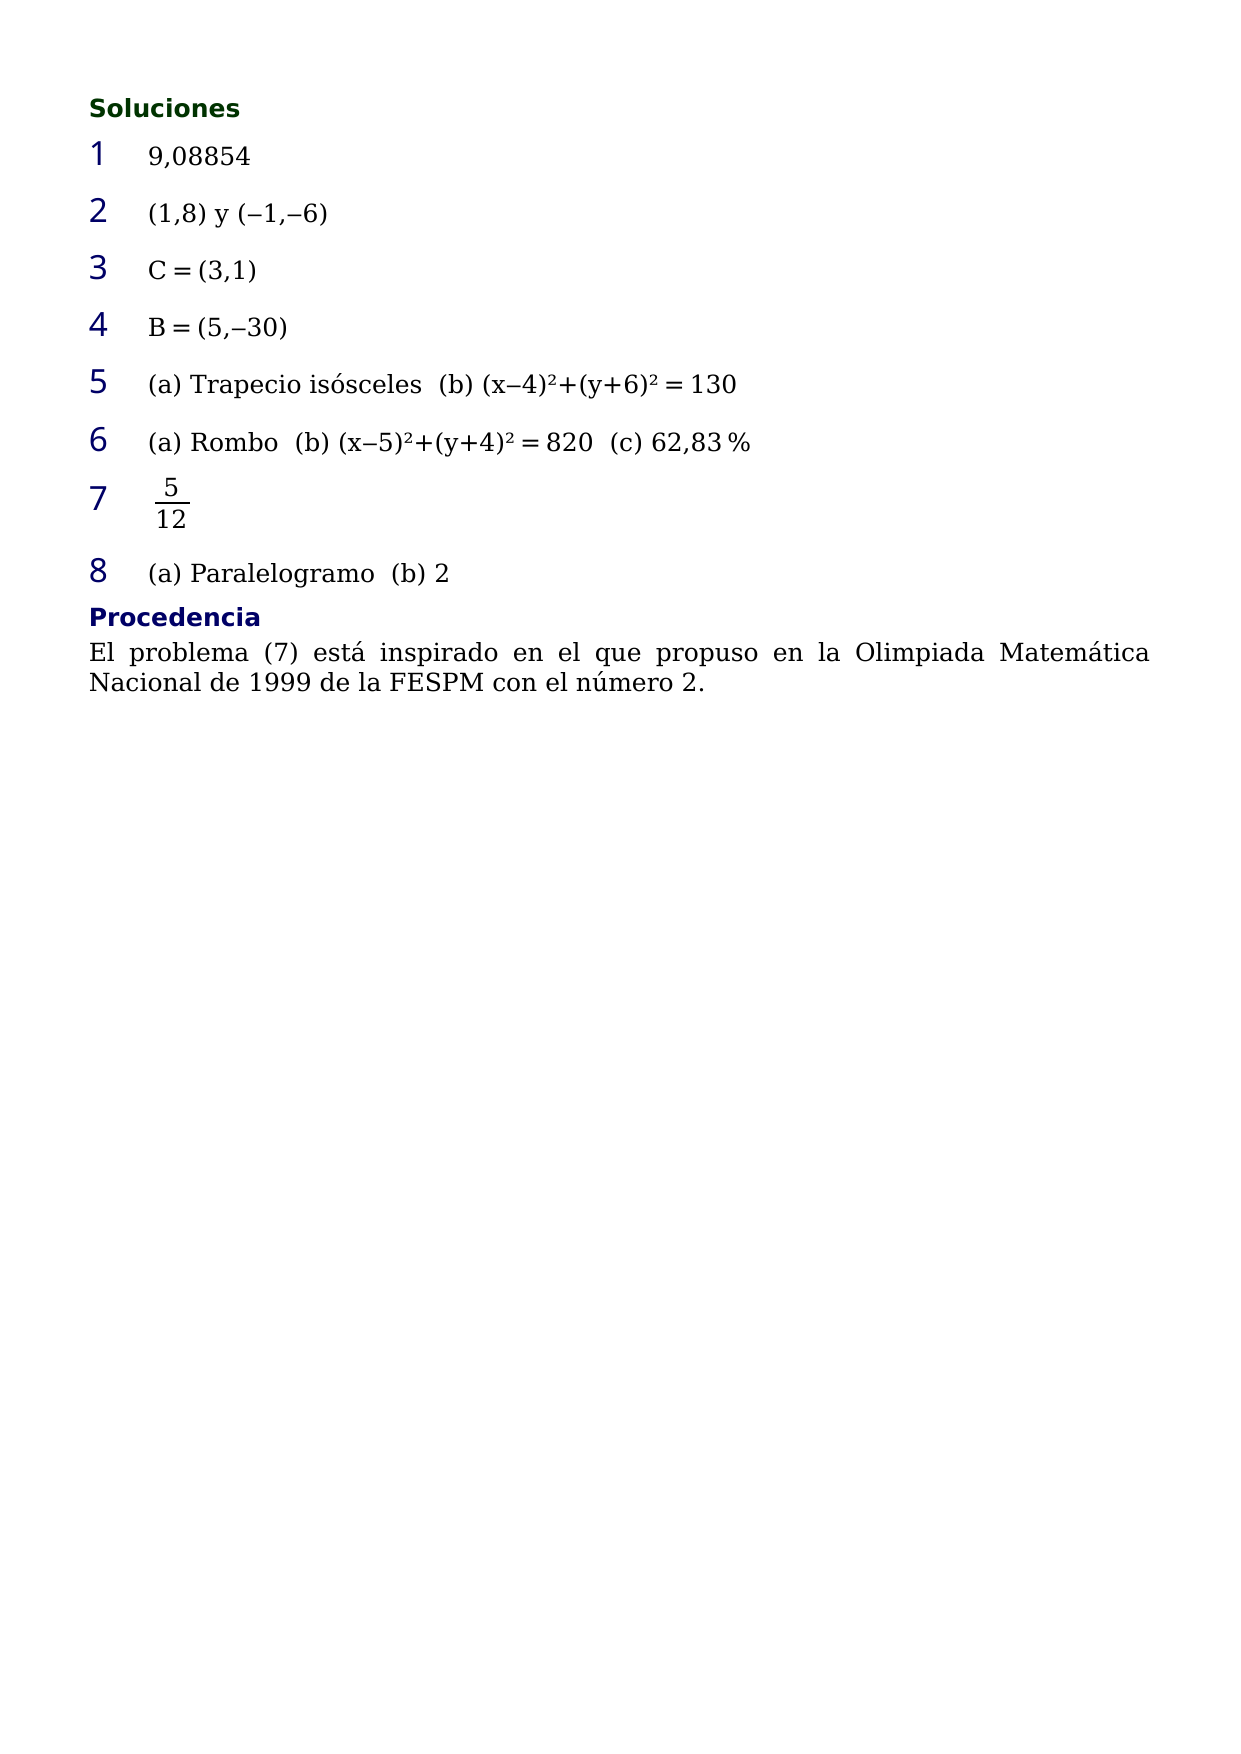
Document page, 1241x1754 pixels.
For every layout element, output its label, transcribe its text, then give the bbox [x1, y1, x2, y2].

list (a) Paralelogramo (b) 2 [88, 546, 1152, 592]
text Procedencia [88, 603, 1152, 633]
list (1,8) y (‒1,‒6) [88, 187, 1152, 232]
list 9,08854 [88, 129, 1152, 175]
text El problema (7) está inspirado en el que propuso en la Olimpiada Matemática Nacional de 1999 de la FESPM con el número 2. [88, 639, 1152, 697]
list (a) Rombo (b) (x‒5)²+(y+4)² = 820 (c) 62,83 % [88, 416, 1152, 461]
text Soluciones [88, 94, 1152, 124]
list B = (5,‒30) [88, 301, 1152, 347]
list (a) Trapecio isósceles (b) (x‒4)²+(y+6)² = 130 [88, 358, 1152, 404]
list C = (3,1) [88, 244, 1152, 289]
